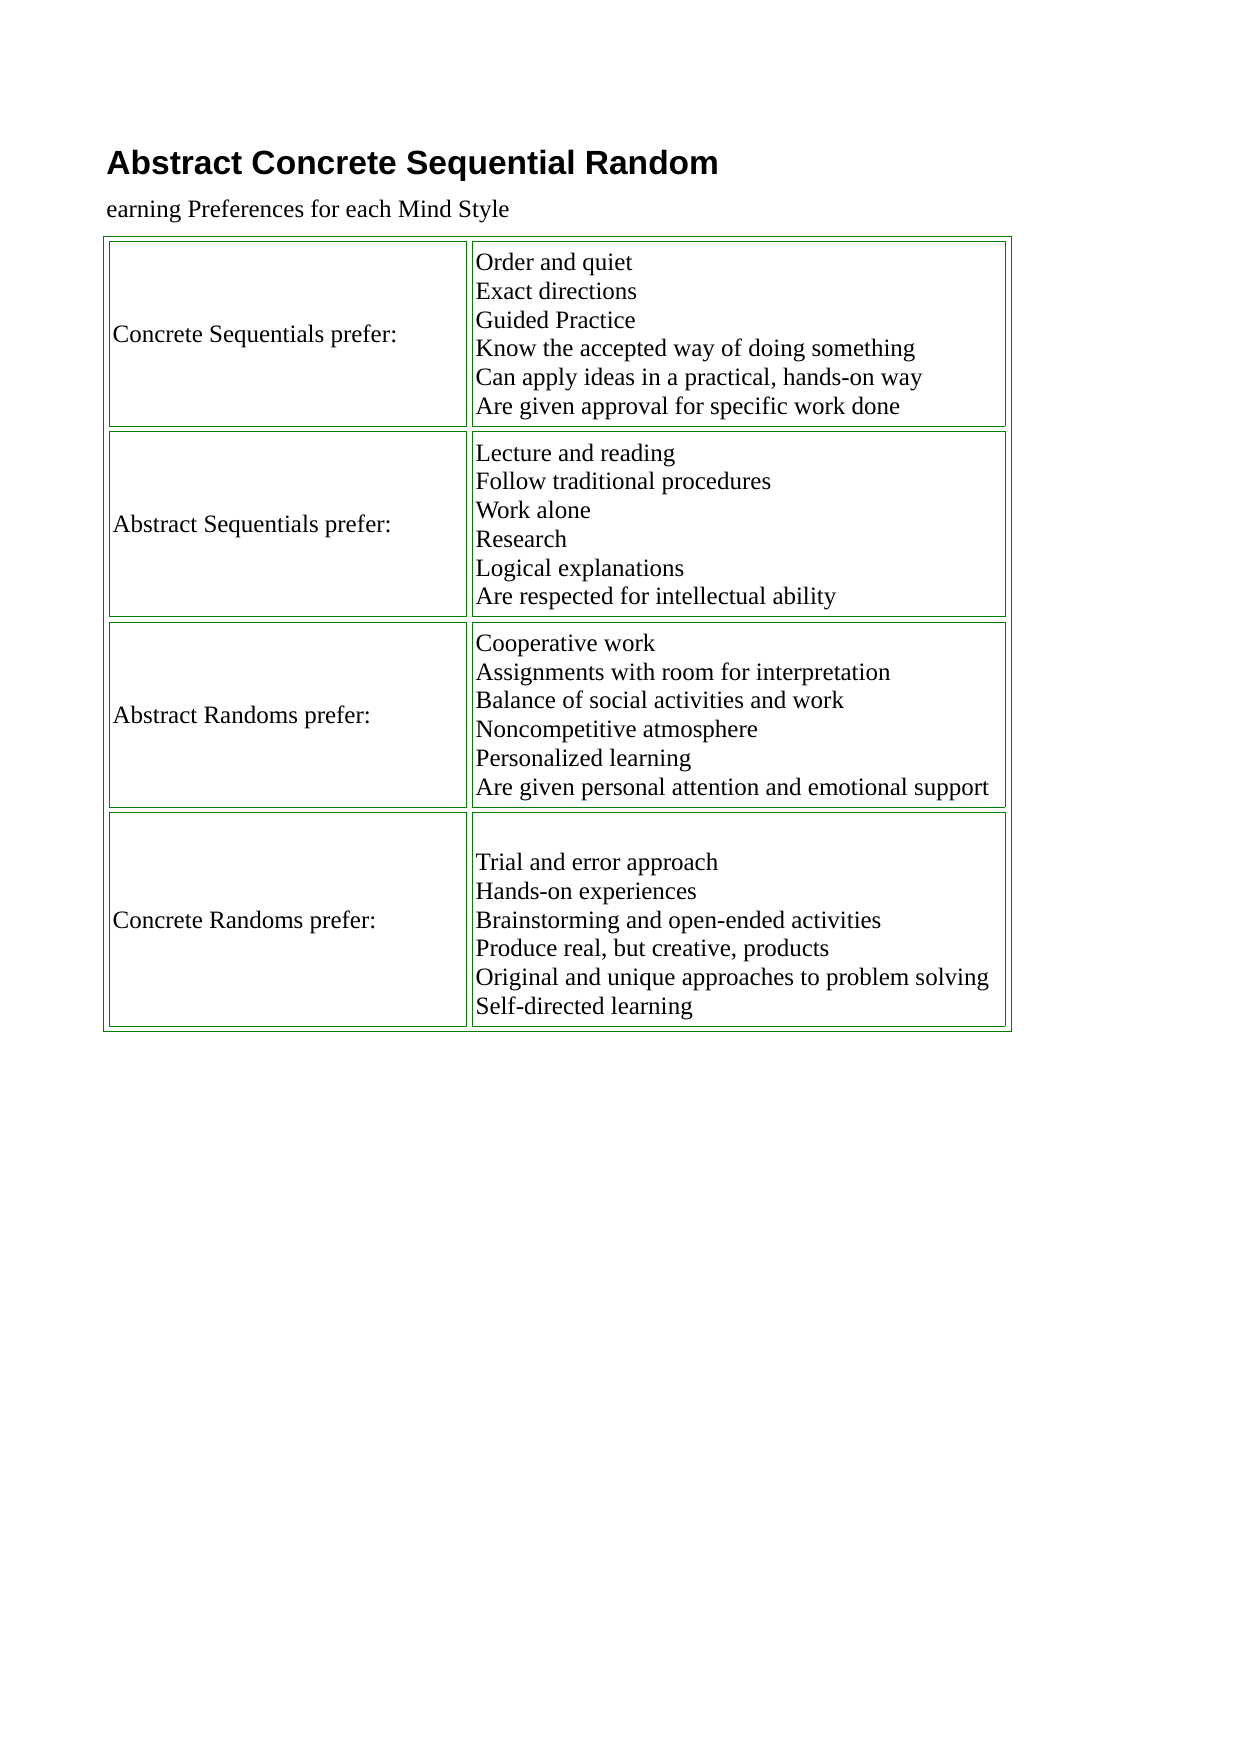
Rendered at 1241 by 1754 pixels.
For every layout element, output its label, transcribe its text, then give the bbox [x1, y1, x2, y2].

table_header Order and quiet Exact directions Guided Practice Know the accepted way of doing something Can apply ideas in a practical, hands-on way Are given approval for specific work done [469, 237, 1008, 426]
table_cell Trial and error approach Hands-on experiences Brainstorming and open-ended activities Produce real, but creative, products Original and unique approaches to problem solving Self-directed learning [469, 807, 1008, 1026]
table_header Concrete Sequentials prefer: [106, 237, 469, 426]
table_cell Abstract Randoms prefer: [106, 616, 469, 807]
subtitle Abstract Concrete Sequential Random [106, 143, 1122, 182]
table_cell Abstract Sequentials prefer: [106, 426, 469, 616]
table_cell Concrete Randoms prefer: [106, 807, 469, 1026]
table_cell Cooperative work Assignments with room for interpretation Balance of social activities and work Noncompetitive atmosphere Personalized learning Are given personal attention and emotional support [469, 616, 1008, 807]
text earning Preferences for each Mind Style [106, 194, 1122, 223]
table_cell Lecture and reading Follow traditional procedures Work alone Research Logical explanations Are respected for intellectual ability [469, 426, 1008, 616]
